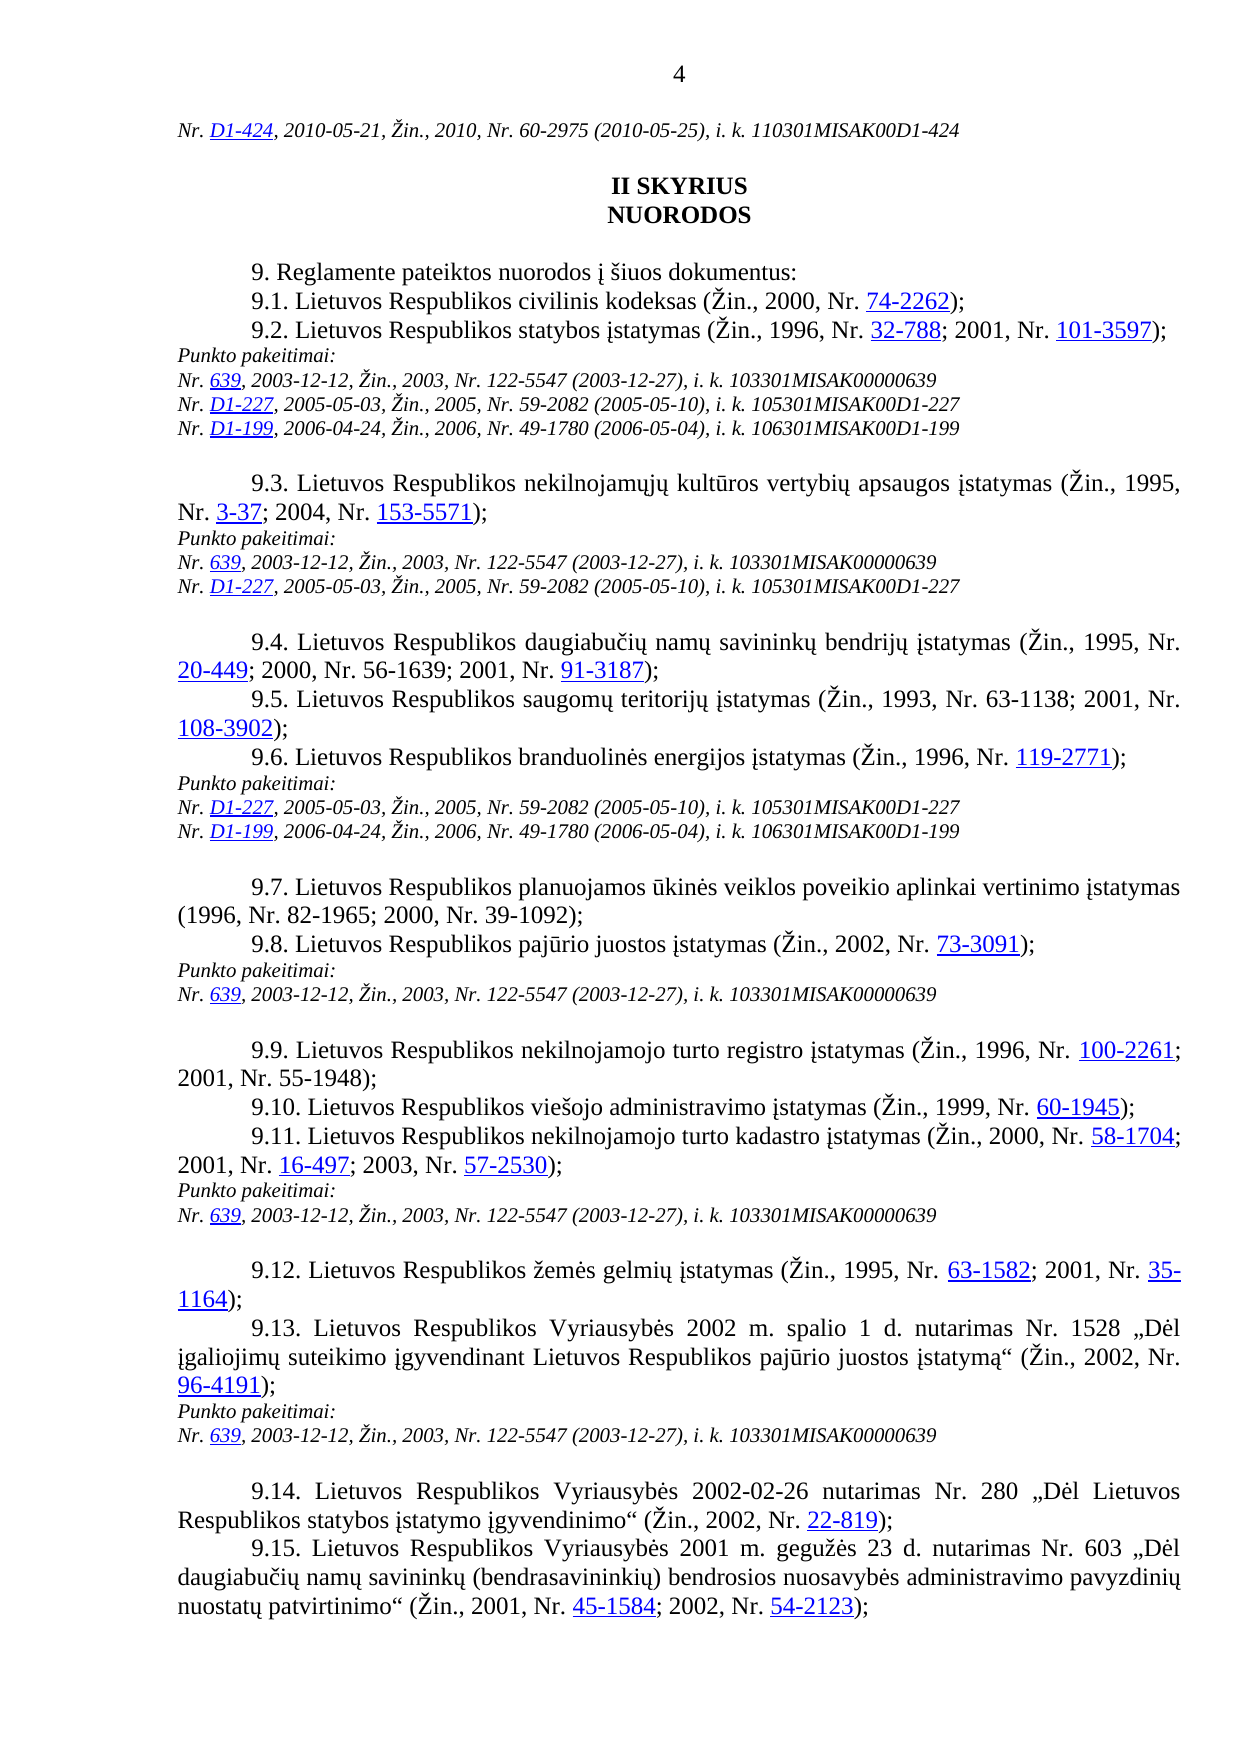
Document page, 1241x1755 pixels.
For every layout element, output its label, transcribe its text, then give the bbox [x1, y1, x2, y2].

text II SKYRIUS [177, 171, 1181, 200]
text 9. Reglamente pateiktos nuorodos į šiuos dokumentus: [177, 257, 1181, 286]
text Nr. D1-227, 2005-05-03, Žin., 2005, Nr. 59-2082 (2005-05-10), i. k. 105301MISAK00D1-227 [177, 574, 1181, 598]
text Punkto pakeitimai: [177, 343, 1181, 367]
text Punkto pakeitimai: [177, 1399, 1181, 1423]
text Punkto pakeitimai: [177, 958, 1181, 982]
text 9.2. Lietuvos Respublikos statybos įstatymas (Žin., 1996, Nr. 32-788; 2001, Nr. 101-3597); [177, 315, 1181, 343]
text 9.5. Lietuvos Respublikos saugomų teritorijų įstatymas (Žin., 1993, Nr. 63-1138; 2001, Nr. 108-3902); [177, 684, 1181, 742]
text 9.6. Lietuvos Respublikos branduolinės energijos įstatymas (Žin., 1996, Nr. 119-2771); [177, 742, 1181, 771]
text Nr. D1-227, 2005-05-03, Žin., 2005, Nr. 59-2082 (2005-05-10), i. k. 105301MISAK00D1-227 [177, 795, 1181, 819]
text Nr. D1-199, 2006-04-24, Žin., 2006, Nr. 49-1780 (2006-05-04), i. k. 106301MISAK00D1-199 [177, 416, 1181, 440]
text 9.10. Lietuvos Respublikos viešojo administravimo įstatymas (Žin., 1999, Nr. 60-1945); [177, 1092, 1181, 1121]
text 9.14. Lietuvos Respublikos Vyriausybės 2002-02-26 nutarimas Nr. 280 „Dėl Lietuvos Respublikos statybos įstatymo įgyvendinimo“ (Žin., 2002, Nr. 22-819); [177, 1476, 1181, 1533]
text Nr. D1-227, 2005-05-03, Žin., 2005, Nr. 59-2082 (2005-05-10), i. k. 105301MISAK00D1-227 [177, 392, 1181, 416]
text 9.12. Lietuvos Respublikos žemės gelmių įstatymas (Žin., 1995, Nr. 63-1582; 2001, Nr. 35-1164); [177, 1255, 1181, 1313]
text 9.7. Lietuvos Respublikos planuojamos ūkinės veiklos poveikio aplinkai vertinimo įstatymas (1996, Nr. 82-1965; 2000, Nr. 39-1092); [177, 872, 1181, 929]
text Punkto pakeitimai: [177, 526, 1181, 550]
text 9.8. Lietuvos Respublikos pajūrio juostos įstatymas (Žin., 2002, Nr. 73-3091); [177, 929, 1181, 958]
text Punkto pakeitimai: [177, 771, 1181, 795]
text 9.9. Lietuvos Respublikos nekilnojamojo turto registro įstatymas (Žin., 1996, Nr. 100-2261; 2001, Nr. 55-1948); [177, 1035, 1181, 1092]
text Nr. 639, 2003-12-12, Žin., 2003, Nr. 122-5547 (2003-12-27), i. k. 103301MISAK00000639 [177, 1202, 1181, 1227]
text Nr. 639, 2003-12-12, Žin., 2003, Nr. 122-5547 (2003-12-27), i. k. 103301MISAK00000639 [177, 1423, 1181, 1447]
text 9.11. Lietuvos Respublikos nekilnojamojo turto kadastro įstatymas (Žin., 2000, Nr. 58-1704; 2001, Nr. 16-497; 2003, Nr. 57-2530); [177, 1121, 1181, 1178]
text 9.15. Lietuvos Respublikos Vyriausybės 2001 m. gegužės 23 d. nutarimas Nr. 603 „Dėl daugiabučių namų savininkų (bendrasavininkių) bendrosios nuosavybės administravimo pavyzdinių nuostatų patvirtinimo“ (Žin., 2001, Nr. 45-1584; 2002, Nr. 54-2123); [177, 1533, 1181, 1620]
text 9.1. Lietuvos Respublikos civilinis kodeksas (Žin., 2000, Nr. 74-2262); [177, 286, 1181, 315]
text Nr. 639, 2003-12-12, Žin., 2003, Nr. 122-5547 (2003-12-27), i. k. 103301MISAK00000639 [177, 367, 1181, 392]
text Punkto pakeitimai: [177, 1178, 1181, 1202]
text NUORODOS [177, 200, 1181, 228]
text Nr. 639, 2003-12-12, Žin., 2003, Nr. 122-5547 (2003-12-27), i. k. 103301MISAK00000639 [177, 550, 1181, 574]
text 9.4. Lietuvos Respublikos daugiabučių namų savininkų bendrijų įstatymas (Žin., 1995, Nr. 20-449; 2000, Nr. 56-1639; 2001, Nr. 91-3187); [177, 627, 1181, 684]
text 9.13. Lietuvos Respublikos Vyriausybės 2002 m. spalio 1 d. nutarimas Nr. 1528 „Dėl įgaliojimų suteikimo įgyvendinant Lietuvos Respublikos pajūrio juostos įstatymą“ (Žin., 2002, Nr. 96-4191); [177, 1313, 1181, 1399]
text Nr. 639, 2003-12-12, Žin., 2003, Nr. 122-5547 (2003-12-27), i. k. 103301MISAK00000639 [177, 982, 1181, 1006]
text Nr. D1-424, 2010-05-21, Žin., 2010, Nr. 60-2975 (2010-05-25), i. k. 110301MISAK00D1-424 [177, 118, 1181, 142]
text 9.3. Lietuvos Respublikos nekilnojamųjų kultūros vertybių apsaugos įstatymas (Žin., 1995, Nr. 3-37; 2004, Nr. 153-5571); [177, 468, 1181, 526]
text Nr. D1-199, 2006-04-24, Žin., 2006, Nr. 49-1780 (2006-05-04), i. k. 106301MISAK00D1-199 [177, 819, 1181, 843]
